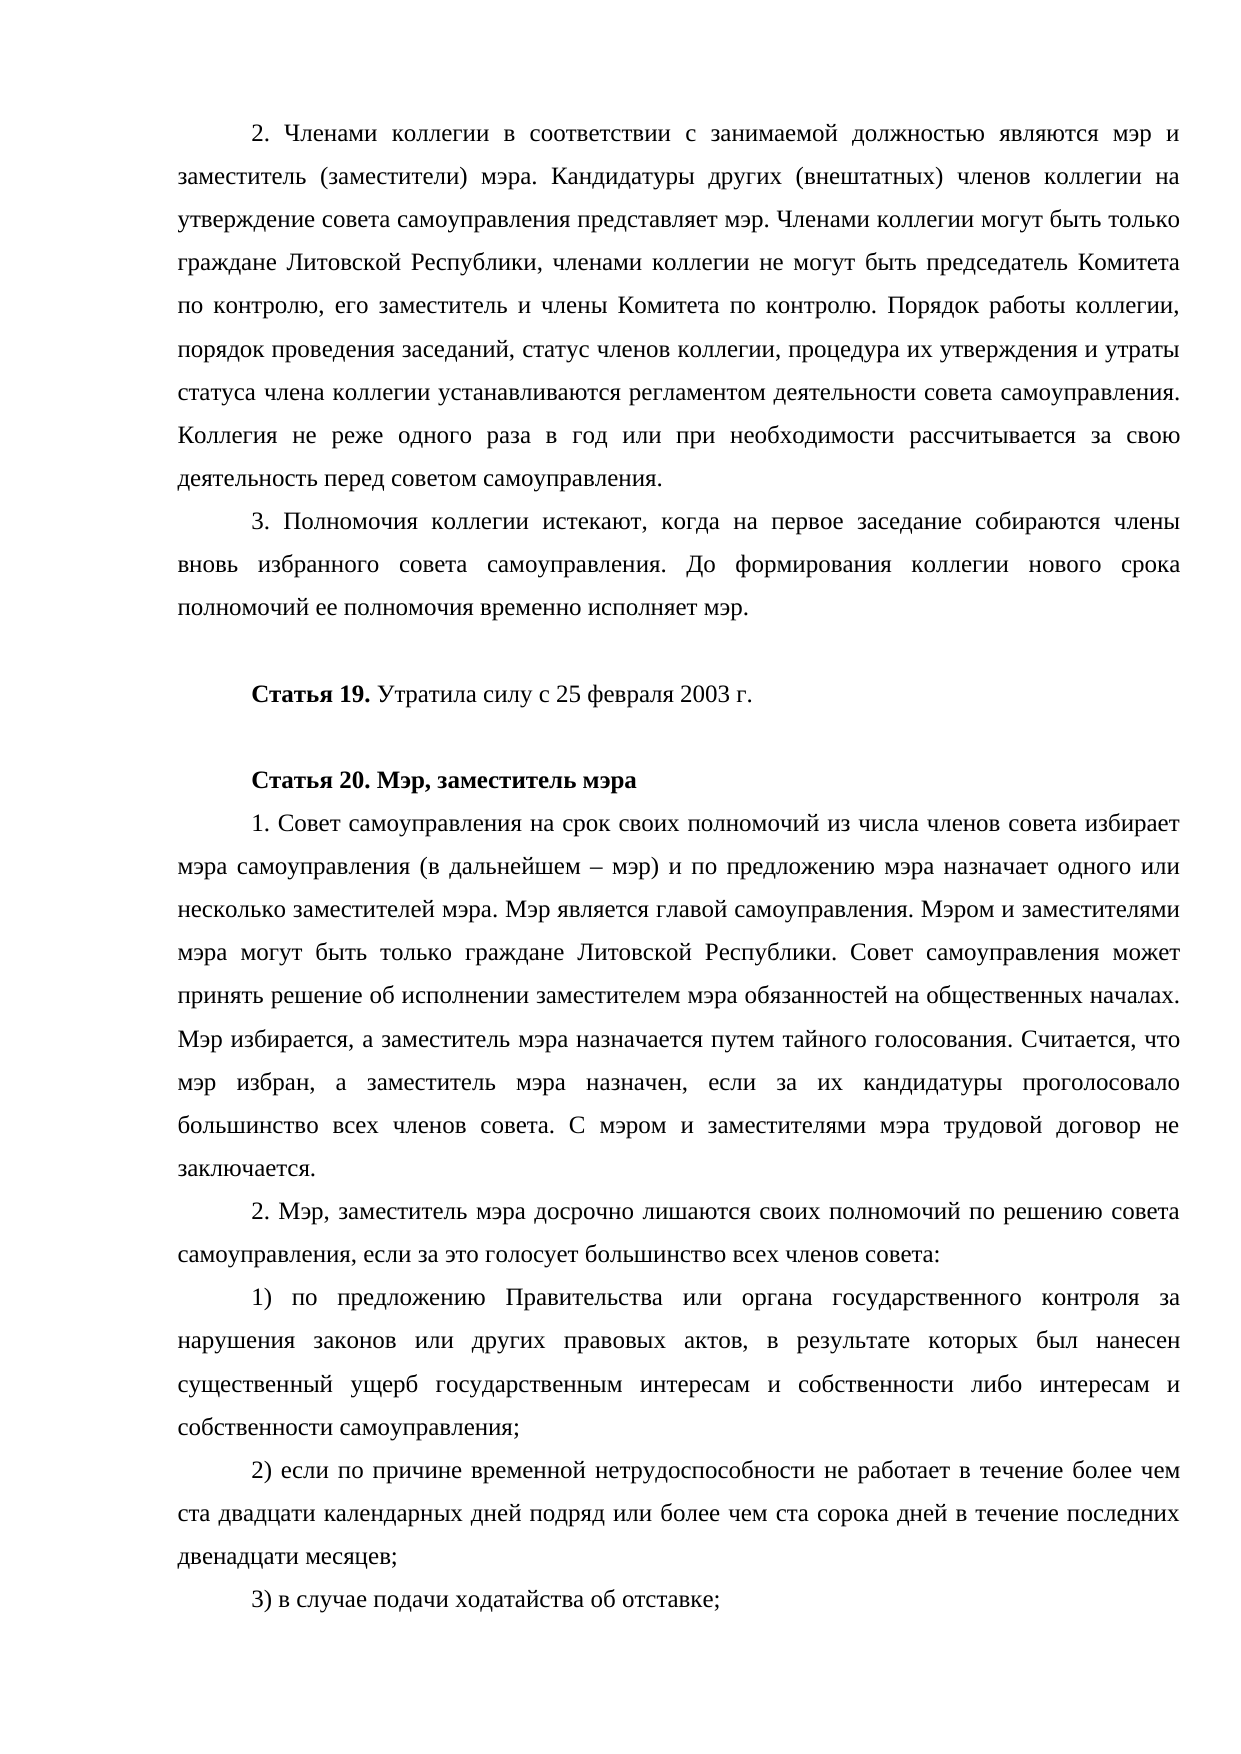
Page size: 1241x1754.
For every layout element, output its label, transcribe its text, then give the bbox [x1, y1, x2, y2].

text 2. Мэр, заместитель мэра досрочно лишаются своих полномочий по решению совета самоуправления, если за это голосует большинство всех членов совета: [177, 1196, 1181, 1268]
text 2. Членами коллегии в соответствии с занимаемой должностью являются мэр и заместитель (заместители) мэра. Кандидатуры других (внештатных) членов коллегии на утверждение совета самоуправления представляет мэр. Членами коллегии могут быть только граждане Литовской Республики, членами коллегии не могут быть председатель Комитета по контролю, его заместитель и члены Комитета по контролю. Порядок работы коллегии, порядок проведения заседаний, статус членов коллегии, процедура их утверждения и утраты статуса члена коллегии устанавливаются регламентом деятельности совета самоуправления. Коллегия не реже одного раза в год или при необходимости рассчитывается за свою деятельность перед советом самоуправления. [177, 118, 1181, 492]
text 3. Полномочия коллегии истекают, когда на первое заседание собираются члены вновь избранного совета самоуправления. До формирования коллегии нового срока полномочий ее полномочия временно исполняет мэр. [177, 506, 1181, 621]
text 3) в случае подачи ходатайства об отставке; [177, 1584, 1181, 1613]
text Статья 19. Утратила силу с 25 февраля 2003 г. [177, 679, 1181, 707]
text Статья 20. Мэр, заместитель мэра [177, 765, 1181, 794]
text 1. Совет самоуправления на срок своих полномочий из числа членов совета избирает мэра самоуправления (в дальнейшем – мэр) и по предложению мэра назначает одного или несколько заместителей мэра. Мэр является главой самоуправления. Мэром и заместителями мэра могут быть только граждане Литовской Республики. Совет самоуправления может принять решение об исполнении заместителем мэра обязанностей на общественных началах. Мэр избирается, а заместитель мэра назначается путем тайного голосования. Считается, что мэр избран, а заместитель мэра назначен, если за их кандидатуры проголосовало большинство всех членов совета. С мэром и заместителями мэра трудовой договор не заключается. [177, 808, 1181, 1182]
text 1) по предложению Правительства или органа государственного контроля за нарушения законов или других правовых актов, в результате которых был нанесен существенный ущерб государственным интересам и собственности либо интересам и собственности самоуправления; [177, 1282, 1181, 1441]
text 2) если по причине временной нетрудоспособности не работает в течение более чем ста двадцати календарных дней подряд или более чем ста сорока дней в течение последних двенадцати месяцев; [177, 1455, 1181, 1570]
